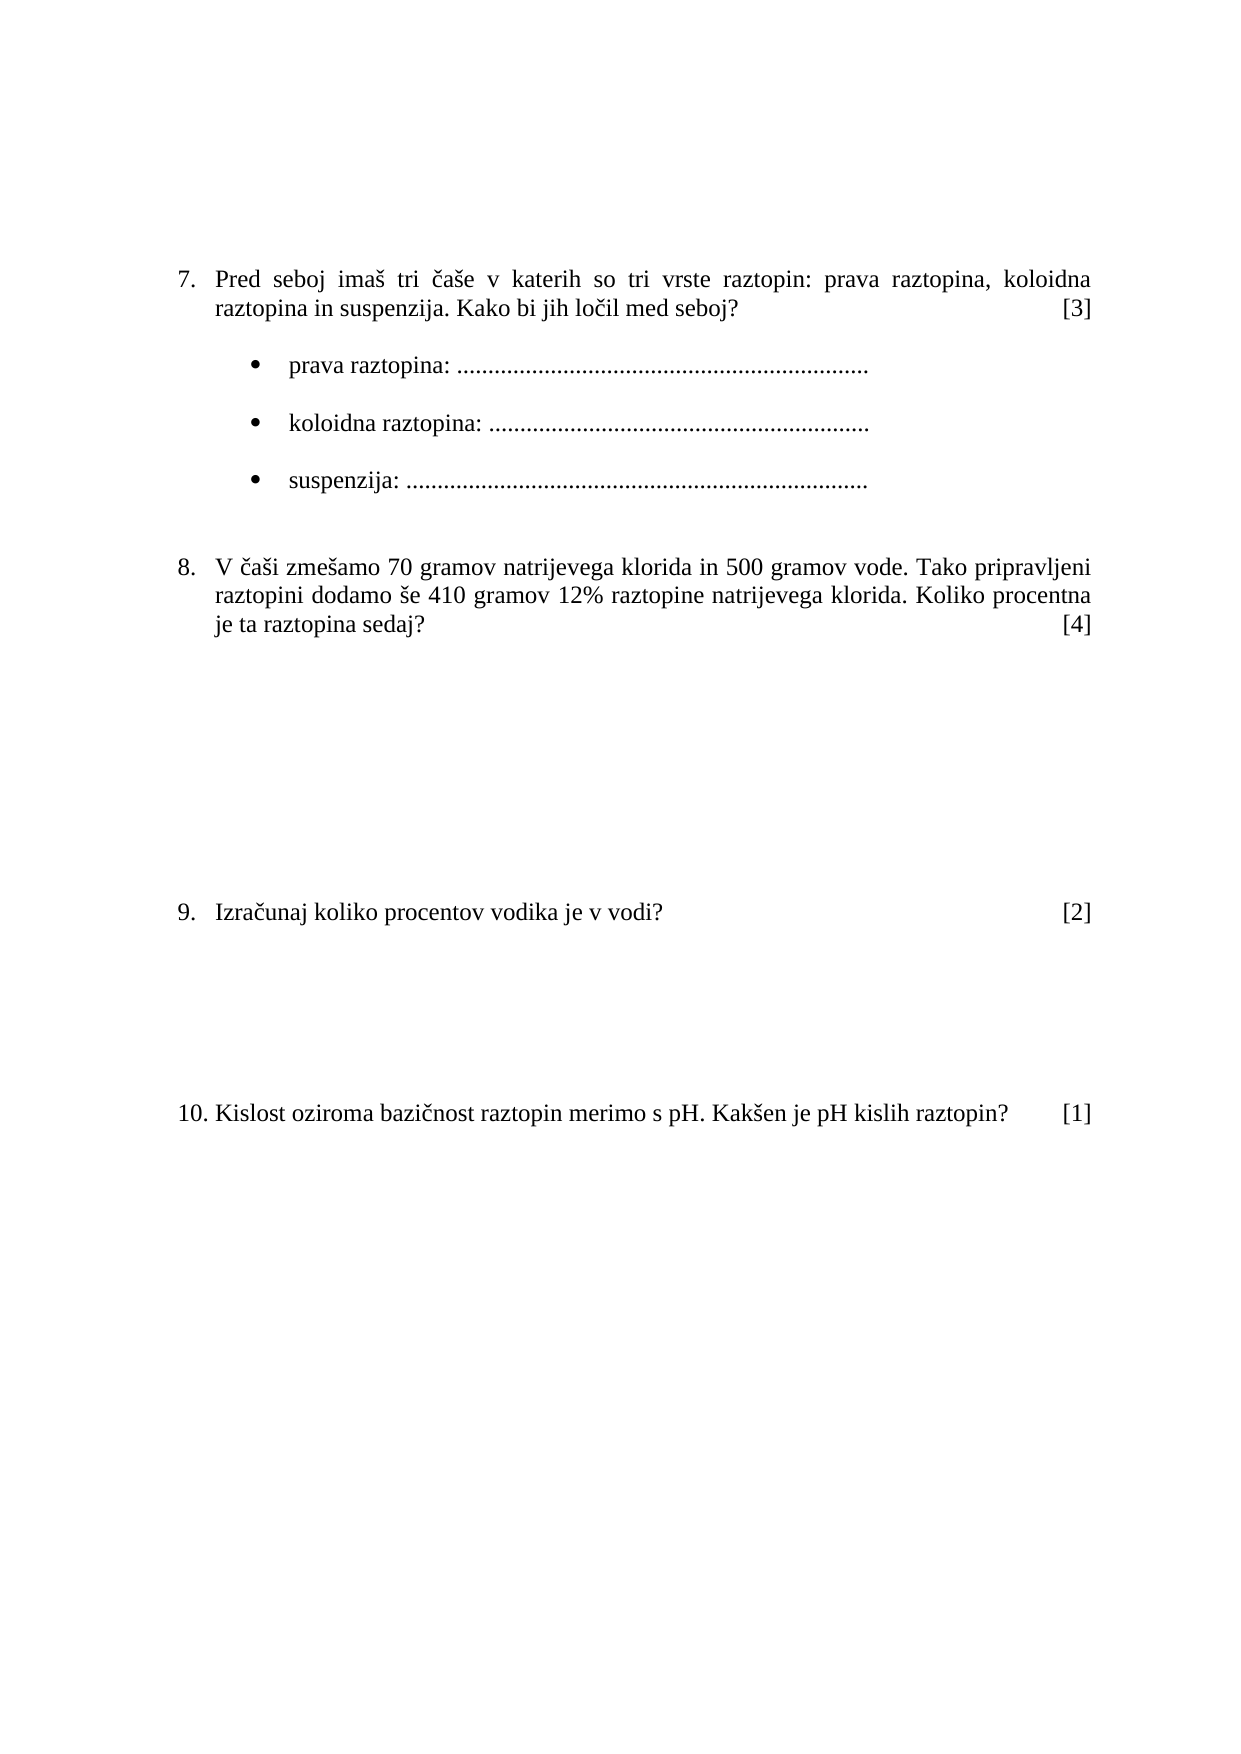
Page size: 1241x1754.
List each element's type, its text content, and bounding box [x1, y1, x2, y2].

list Pred seboj imaš tri čaše v katerih so tri vrste raztopin: prava raztopina, koloidna raztopina in suspenzija. Kako bi jih ločil med seboj? [3] [177, 264, 1092, 322]
list V čaši zmešamo 70 gramov natrijevega klorida in 500 gramov vode. Tako pripravljeni raztopini dodamo še 410 gramov 12% raztopine natrijevega klorida. Koliko procentna je ta raztopina sedaj? [4] [177, 552, 1092, 638]
list koloidna raztopina: ............................................................. [251, 408, 1092, 437]
list prava raztopina: .................................................................. [251, 351, 1092, 379]
list Izračunaj koliko procentov vodika je v vodi? [2] [177, 897, 1092, 926]
list suspenzija: .......................................................................... [251, 466, 1092, 494]
list Kislost oziroma bazičnost raztopin merimo s pH. Kakšen je pH kislih raztopin? [1] [177, 1098, 1092, 1127]
